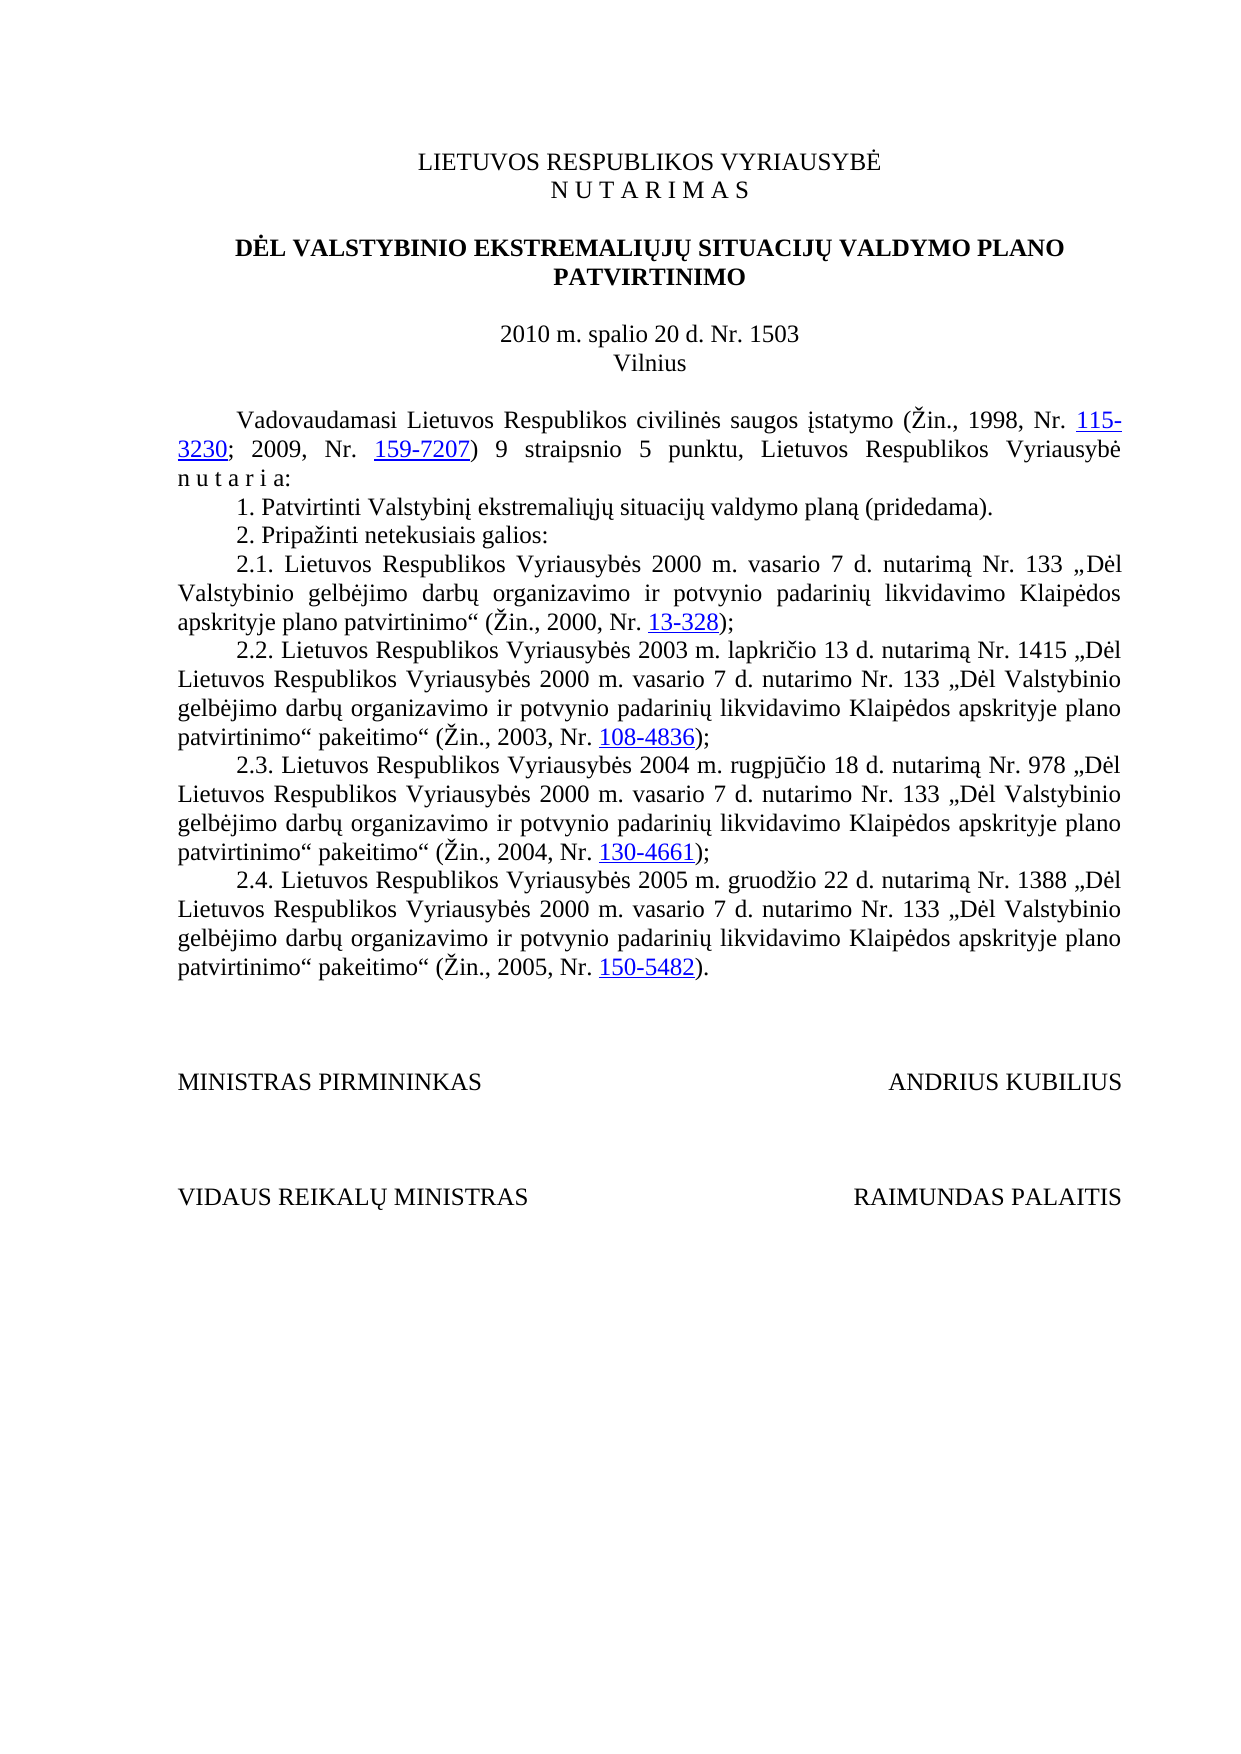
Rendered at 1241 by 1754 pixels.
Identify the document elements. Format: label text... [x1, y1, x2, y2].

text VIDAUS REIKALŲ MINISTRAS RAIMUNDAS PALAITIS [177, 1182, 1122, 1211]
text 2.3. Lietuvos Respublikos Vyriausybės 2004 m. rugpjūčio 18 d. nutarimą Nr. 978 „Dėl Lietuvos Respublikos Vyriausybės 2000 m. vasario 7 d. nutarimo Nr. 133 „Dėl Valstybinio gelbėjimo darbų organizavimo ir potvynio padarinių likvidavimo Klaipėdos apskrityje plano patvirtinimo“ pakeitimo“ (Žin., 2004, Nr. 130-4661); [177, 751, 1122, 866]
text 1. Patvirtinti Valstybinį ekstremaliųjų situacijų valdymo planą (pridedama). [177, 492, 1122, 521]
text 2.4. Lietuvos Respublikos Vyriausybės 2005 m. gruodžio 22 d. nutarimą Nr. 1388 „Dėl Lietuvos Respublikos Vyriausybės 2000 m. vasario 7 d. nutarimo Nr. 133 „Dėl Valstybinio gelbėjimo darbų organizavimo ir potvynio padarinių likvidavimo Klaipėdos apskrityje plano patvirtinimo“ pakeitimo“ (Žin., 2005, Nr. 150-5482). [177, 866, 1122, 981]
text 2.1. Lietuvos Respublikos Vyriausybės 2000 m. vasario 7 d. nutarimą Nr. 133 „Dėl Valstybinio gelbėjimo darbų organizavimo ir potvynio padarinių likvidavimo Klaipėdos apskrityje plano patvirtinimo“ (Žin., 2000, Nr. 13-328); [177, 549, 1122, 636]
text DĖL VALSTYBINIO EKSTREMALIŲjų SiTUACIJŲ VALDYMO PLANO PATVIRTINIMO [177, 233, 1122, 291]
text NUTARIMAS [177, 176, 1122, 204]
text Lietuvos Respublikos Vyriausybė [177, 147, 1122, 176]
text Vilnius [177, 348, 1122, 377]
text MINISTRAS PIRMININKAS ANDRIUS KUBILIUS [177, 1067, 1122, 1096]
text 2010 m. spalio 20 d. Nr. 1503 [177, 319, 1122, 348]
text 2. Pripažinti netekusiais galios: [177, 521, 1122, 549]
text Vadovaudamasi Lietuvos Respublikos civilinės saugos įstatymo (Žin., 1998, Nr. 115-3230; 2009, Nr. 159-7207) 9 straipsnio 5 punktu, Lietuvos Respublikos Vyriausybė nutaria: [177, 406, 1122, 492]
text 2.2. Lietuvos Respublikos Vyriausybės 2003 m. lapkričio 13 d. nutarimą Nr. 1415 „Dėl Lietuvos Respublikos Vyriausybės 2000 m. vasario 7 d. nutarimo Nr. 133 „Dėl Valstybinio gelbėjimo darbų organizavimo ir potvynio padarinių likvidavimo Klaipėdos apskrityje plano patvirtinimo“ pakeitimo“ (Žin., 2003, Nr. 108-4836); [177, 636, 1122, 751]
